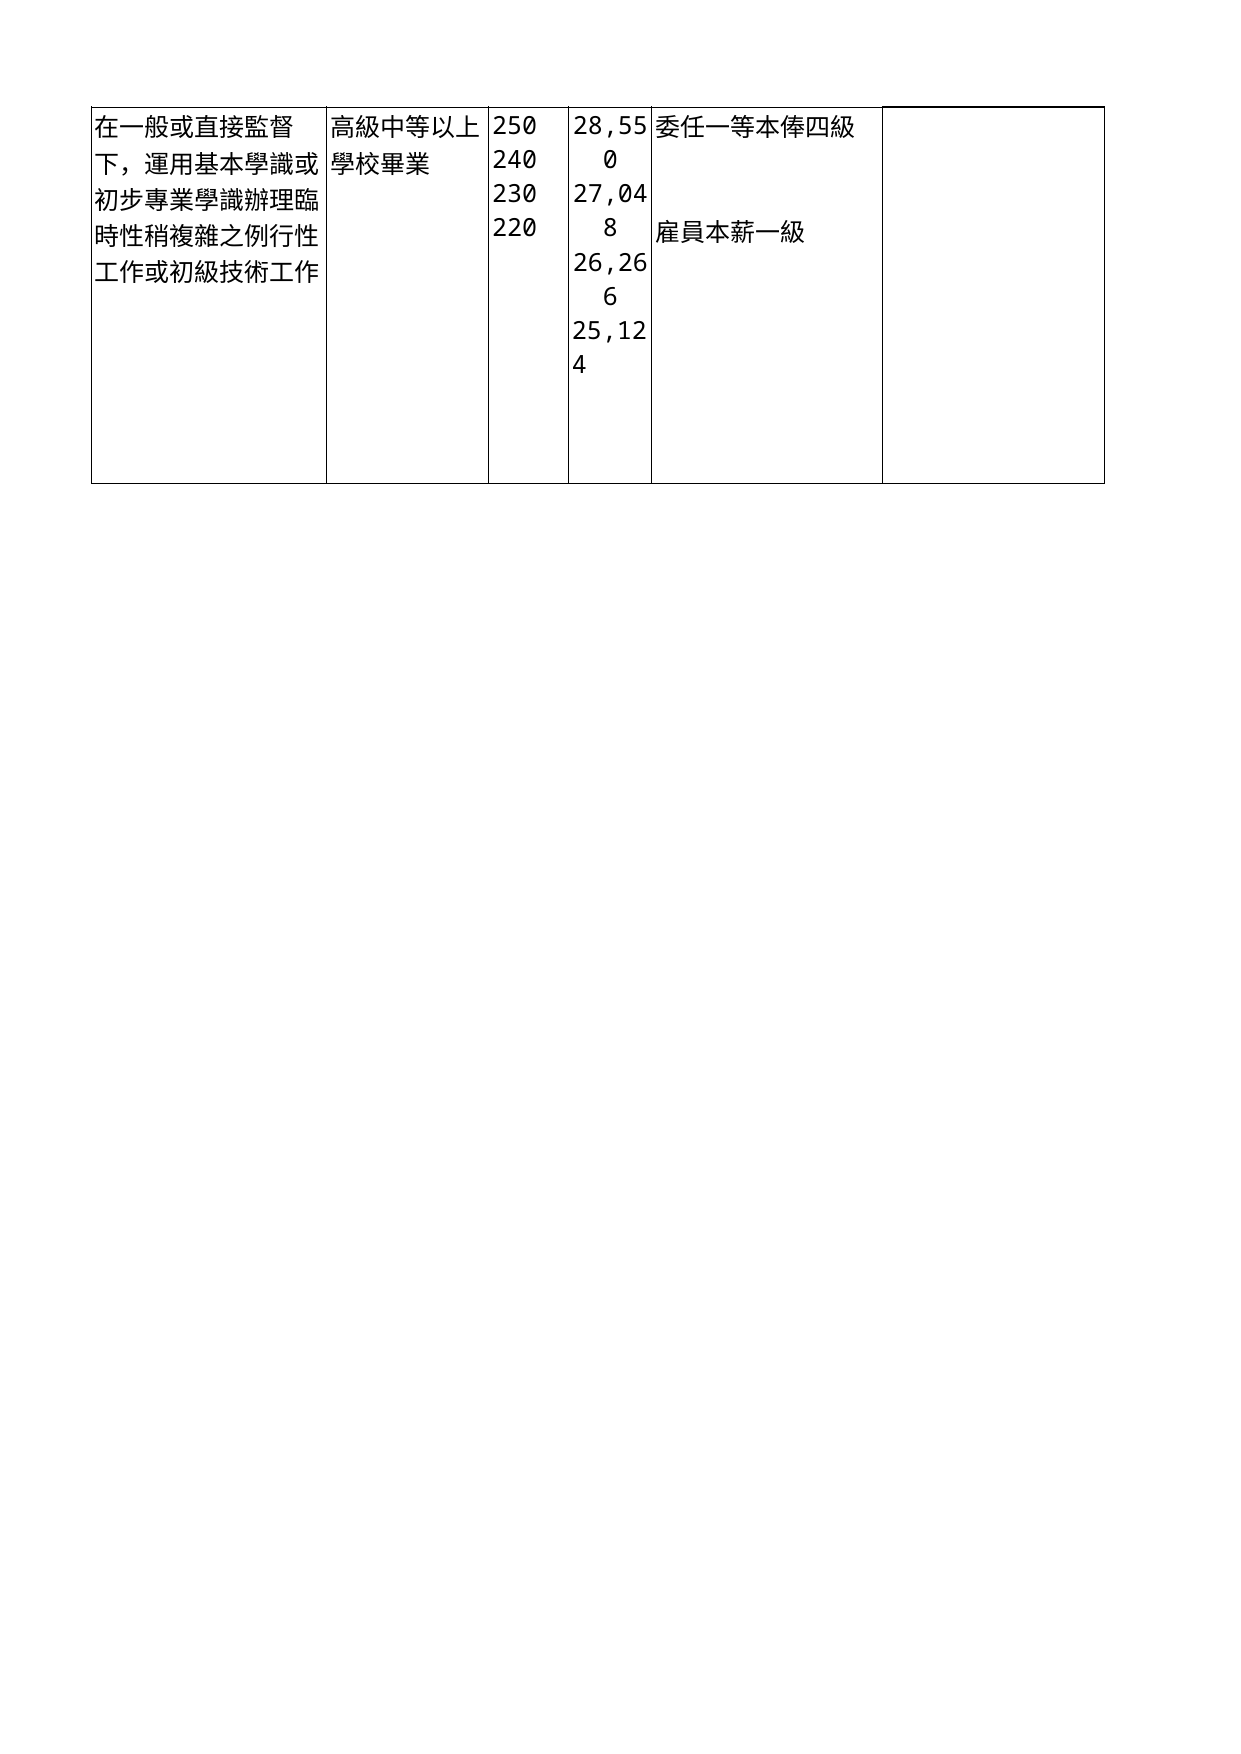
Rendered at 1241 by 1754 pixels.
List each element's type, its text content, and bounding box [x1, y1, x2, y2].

table_cell 在一般或直接監督下，運用基本學識或初步專業學識辦理臨時性稍複雜之例行性工作或初級技術工作 [92, 108, 326, 483]
table_cell 250 240 230 220 [489, 108, 568, 483]
table_cell 委任一等本俸四級 雇員本薪一級 [652, 108, 882, 483]
table_cell 高級中等以上學校畢業 [327, 108, 488, 483]
table_cell 28,550 27,048 26,266 25,124 [569, 108, 651, 483]
